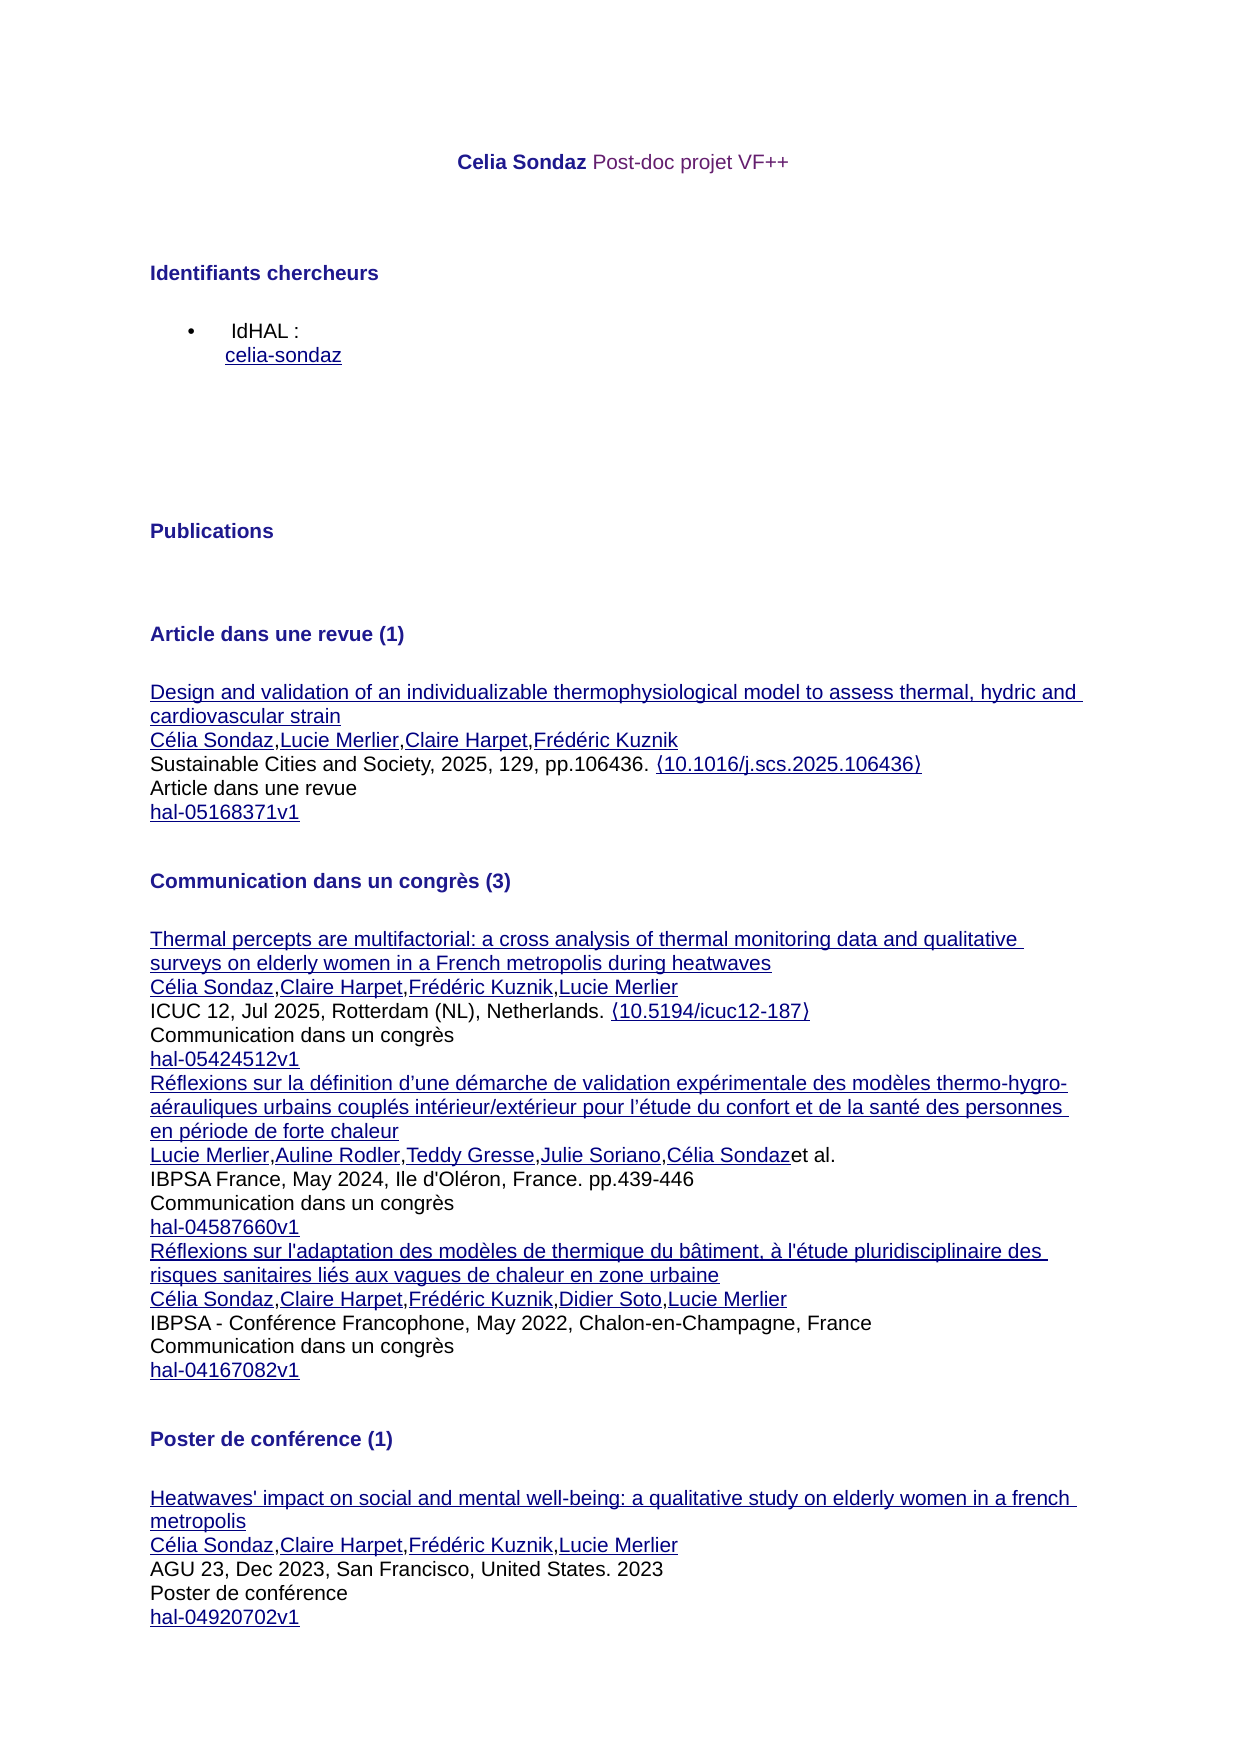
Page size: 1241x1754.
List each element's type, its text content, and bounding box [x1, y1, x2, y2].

table_header Thermal percepts are multifactorial: a cross analysis of thermal monitoring data and qualitative surveys on elderly women in a French metropolis during heatwaves Célia Sondaz,Claire Harpet,Frédéric Kuznik,Lucie Merlier ICUC 12, Jul 2025, Rotterdam (NL), Netherlands. ⟨10.5194/icuc12-187⟩ Communication dans un congrès hal-05424512v1 [150, 927, 1090, 1071]
subtitle Celia Sondaz Post-doc projet VF++ [150, 150, 1090, 174]
list IdHAL : [187, 319, 1090, 343]
subtitle Communication dans un congrès (3) [150, 869, 1090, 893]
table_header Heatwaves' impact on social and mental well-being: a qualitative study on elderly women in a french metropolis Célia Sondaz,Claire Harpet,Frédéric Kuznik,Lucie Merlier AGU 23, Dec 2023, San Francisco, United States. 2023 Poster de conférence hal-04920702v1 [150, 1485, 1090, 1629]
table_header Design and validation of an individualizable thermophysiological model to assess thermal, hydric and cardiovascular strain Célia Sondaz,Lucie Merlier,Claire Harpet,Frédéric Kuznik Sustainable Cities and Society, 2025, 129, pp.106436. ⟨10.1016/j.scs.2025.106436⟩ Article dans une revue hal-05168371v1 [150, 680, 1090, 824]
subtitle Identifiants chercheurs [150, 260, 1090, 284]
table_cell Réflexions sur la définition d’une démarche de validation expérimentale des modèles thermo-hygro-aérauliques urbains couplés intérieur/extérieur pour l’étude du confort et de la santé des personnes en période de forte chaleur Lucie Merlier,Auline Rodler,Teddy Gresse,Julie Soriano,Célia Sondazet al. IBPSA France, May 2024, Ile d'Oléron, France. pp.439-446 Communication dans un congrès hal-04587660v1 [150, 1071, 1090, 1238]
subtitle Publications [150, 519, 1090, 543]
subtitle Article dans une revue (1) [150, 622, 1090, 646]
table_cell Réflexions sur l'adaptation des modèles de thermique du bâtiment, à l'étude pluridisciplinaire des risques sanitaires liés aux vagues de chaleur en zone urbaine Célia Sondaz,Claire Harpet,Frédéric Kuznik,Didier Soto,Lucie Merlier IBPSA - Conférence Francophone, May 2022, Chalon-en-Champagne, France Communication dans un congrès hal-04167082v1 [150, 1239, 1090, 1382]
subtitle Poster de conférence (1) [150, 1427, 1090, 1451]
list celia-sondaz [187, 343, 1090, 367]
